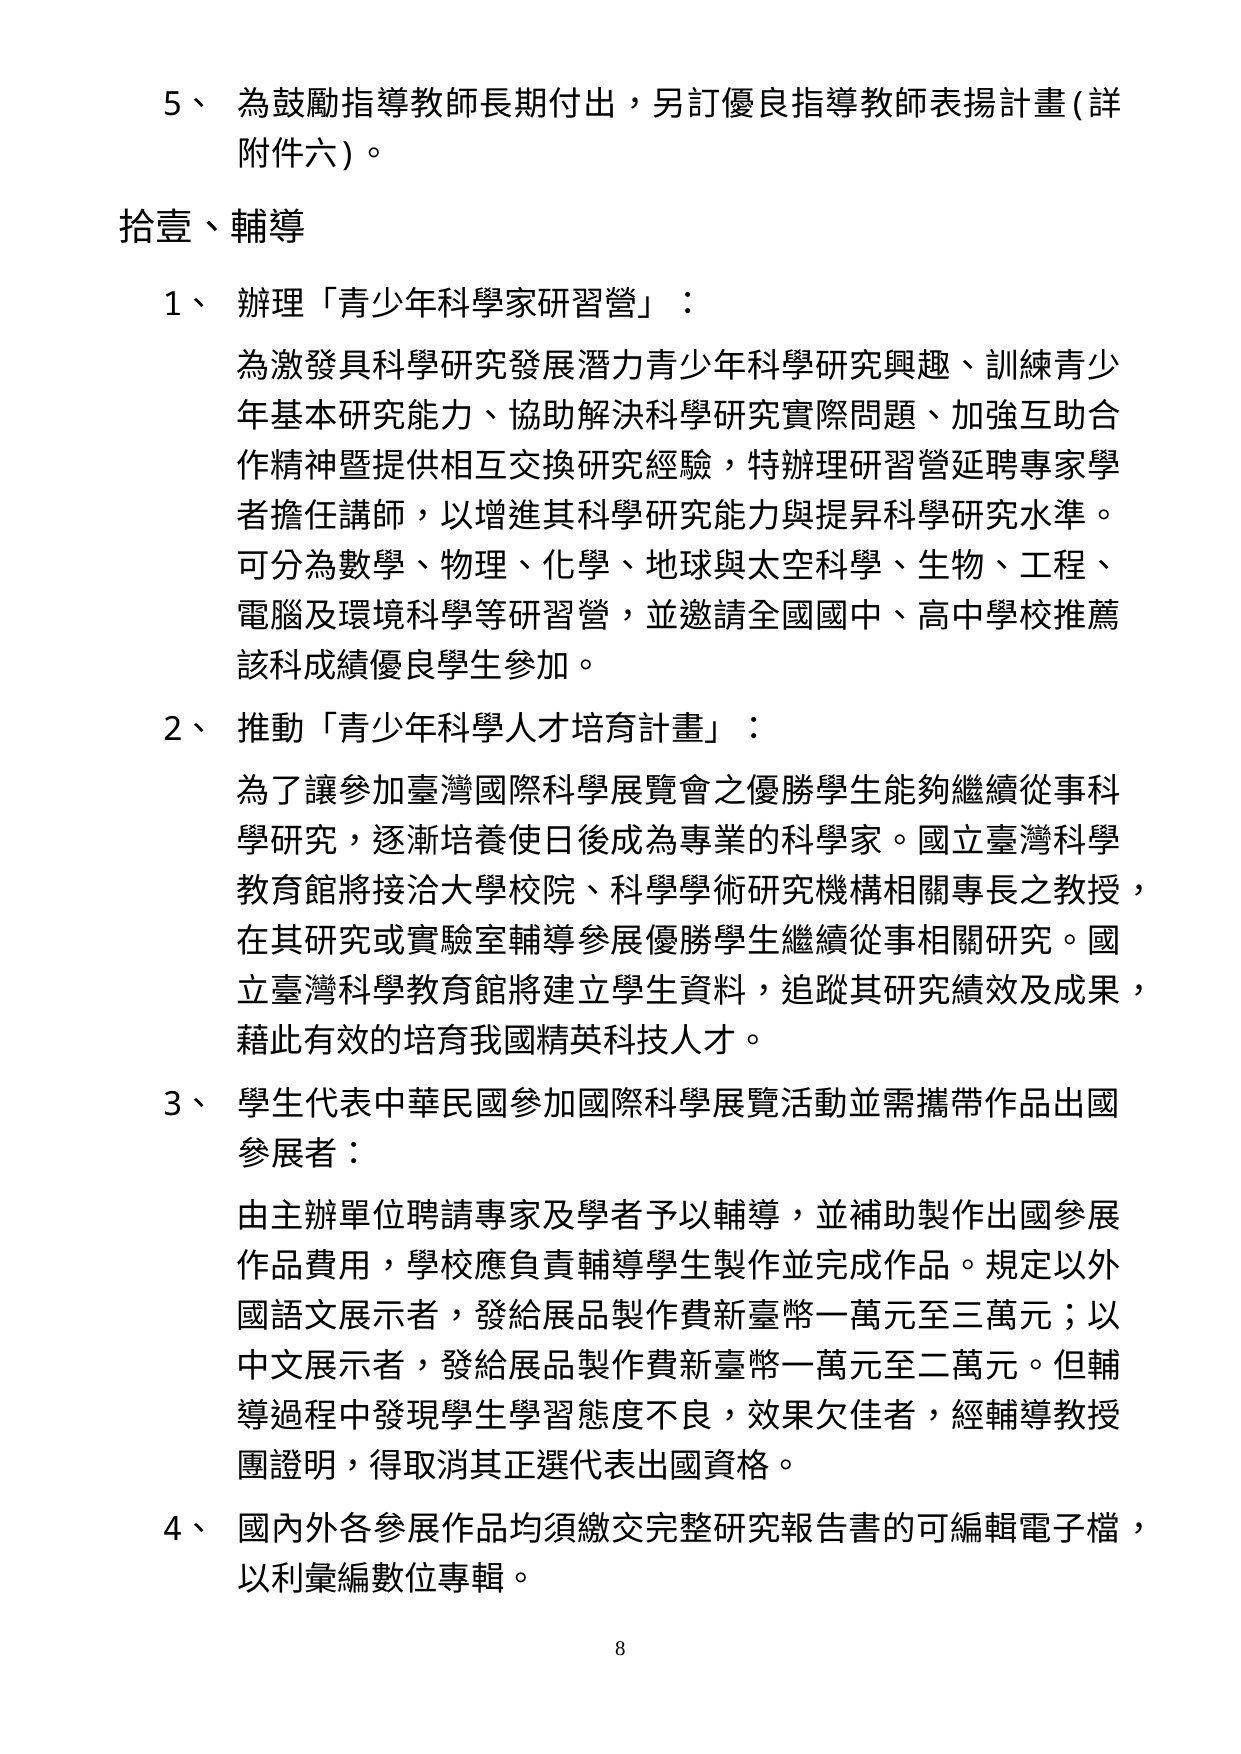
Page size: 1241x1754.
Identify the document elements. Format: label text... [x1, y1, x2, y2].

list 學生代表中華民國參加國際科學展覽活動並需攜帶作品出國參展者： [162, 1075, 1122, 1175]
list 為鼓勵指導教師長期付出，另訂優良指導教師表揚計畫(詳附件六)。 [162, 75, 1122, 175]
list 辦理「青少年科學家研習營」： [162, 275, 1122, 325]
text 為激發具科學研究發展潛力青少年科學研究興趣、訓練青少年基本研究能力、協助解決科學研究實際問題、加強互助合作精神暨提供相互交換研究經驗，特辦理研習營延聘專家學者擔任講師，以增進其科學研究能力與提昇科學研究水準。可分為數學、物理、化學、地球與太空科學、生物、工程、電腦及環境科學等研習營，並邀請全國國中、高中學校推薦該科成績優良學生參加。 [236, 337, 1122, 687]
list 國內外各參展作品均須繳交完整研究報告書的可編輯電子檔，以利彙編數位專輯。 [162, 1500, 1122, 1600]
text 由主辦單位聘請專家及學者予以輔導，並補助製作出國參展作品費用，學校應負責輔導學生製作並完成作品。規定以外國語文展示者，發給展品製作費新臺幣一萬元至三萬元；以中文展示者，發給展品製作費新臺幣一萬元至二萬元。但輔導過程中發現學生學習態度不良，效果欠佳者，經輔導教授團證明，得取消其正選代表出國資格。 [236, 1187, 1122, 1487]
text 拾壹、輔導 [118, 200, 1122, 250]
list 推動「青少年科學人才培育計畫」： [162, 700, 1122, 750]
text 為了讓參加臺灣國際科學展覽會之優勝學生能夠繼續從事科學研究，逐漸培養使日後成為專業的科學家。國立臺灣科學教育館將接洽大學校院、科學學術研究機構相關專長之教授，在其研究或實驗室輔導參展優勝學生繼續從事相關研究。國立臺灣科學教育館將建立學生資料，追蹤其研究績效及成果，藉此有效的培育我國精英科技人才。 [236, 762, 1122, 1062]
